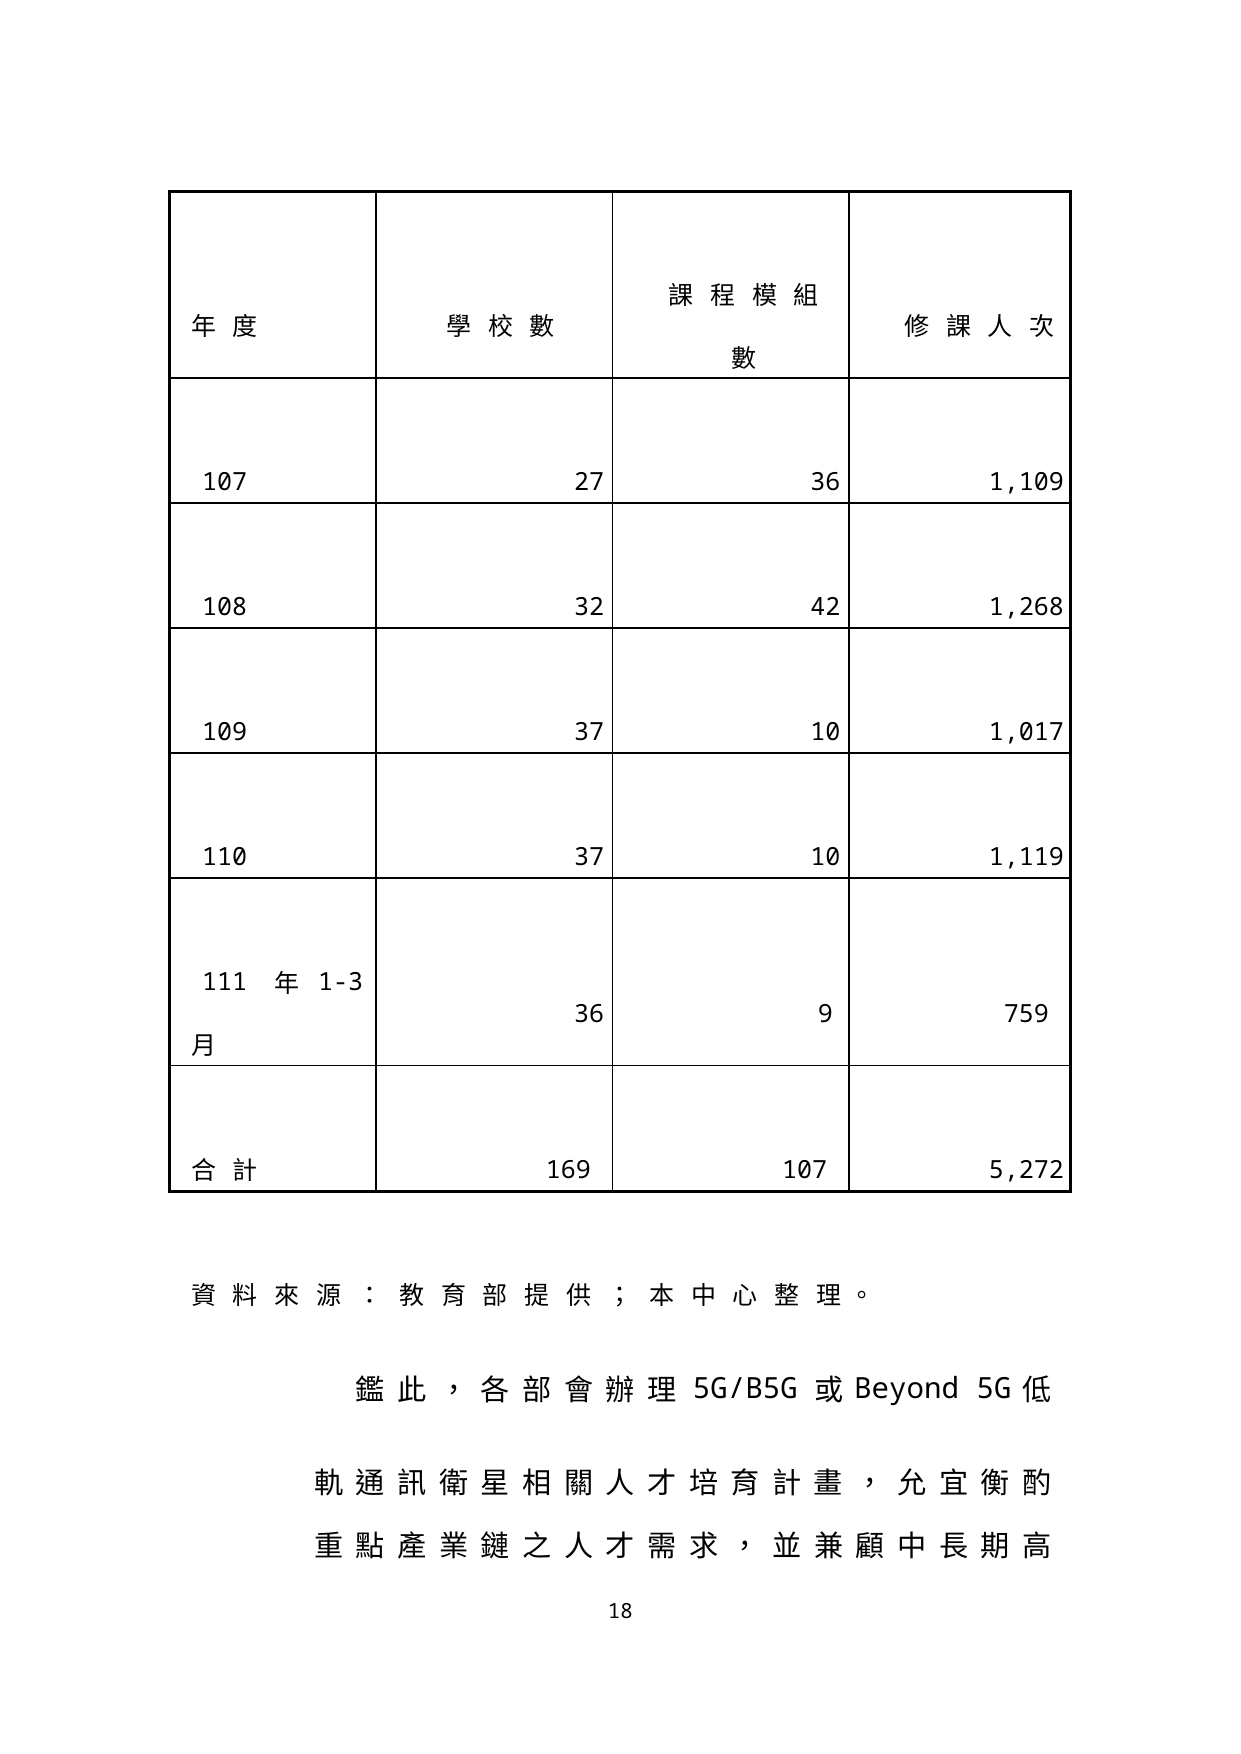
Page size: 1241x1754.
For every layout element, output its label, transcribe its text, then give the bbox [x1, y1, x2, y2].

table_cell 759 [850, 879, 1069, 1064]
table_cell 36 [613, 379, 848, 502]
table_cell 36 [377, 879, 612, 1064]
table_cell 9 [613, 879, 848, 1064]
table_header 修課人次 [850, 193, 1069, 377]
table_cell 5,272 [850, 1066, 1069, 1189]
table_cell 1,268 [850, 504, 1069, 627]
table_cell 1,109 [850, 379, 1069, 502]
table_cell 1,017 [850, 629, 1069, 752]
table_cell 169 [377, 1066, 612, 1189]
table_cell 109 [171, 629, 375, 752]
table_cell 111年1-3月 [171, 879, 375, 1064]
table_header 年度 [171, 193, 375, 377]
table_cell 42 [613, 504, 848, 627]
table_cell 32 [377, 504, 612, 627]
table_cell 37 [377, 629, 612, 752]
table_cell 37 [377, 754, 612, 877]
text 鑑此，各部會辦理5G/B5G或Beyond 5G低軌通訊衛星相關人才培育計畫，允宜衡酌重點產業鏈之人才需求，並兼顧中長期高 [271, 1314, 1058, 1564]
table_header 學校數 [377, 193, 612, 377]
table_cell 107 [171, 379, 375, 502]
table_cell 1,119 [850, 754, 1069, 877]
table_cell 10 [613, 754, 848, 877]
table_header 課程模組數 [613, 193, 848, 377]
text 資料來源：教育部提供；本中心整理。 [183, 1252, 1114, 1314]
table_cell 合計 [171, 1066, 375, 1189]
table_cell 108 [171, 504, 375, 627]
table_cell 110 [171, 754, 375, 877]
table_cell 10 [613, 629, 848, 752]
table_cell 107 [613, 1066, 848, 1189]
table_cell 27 [377, 379, 612, 502]
